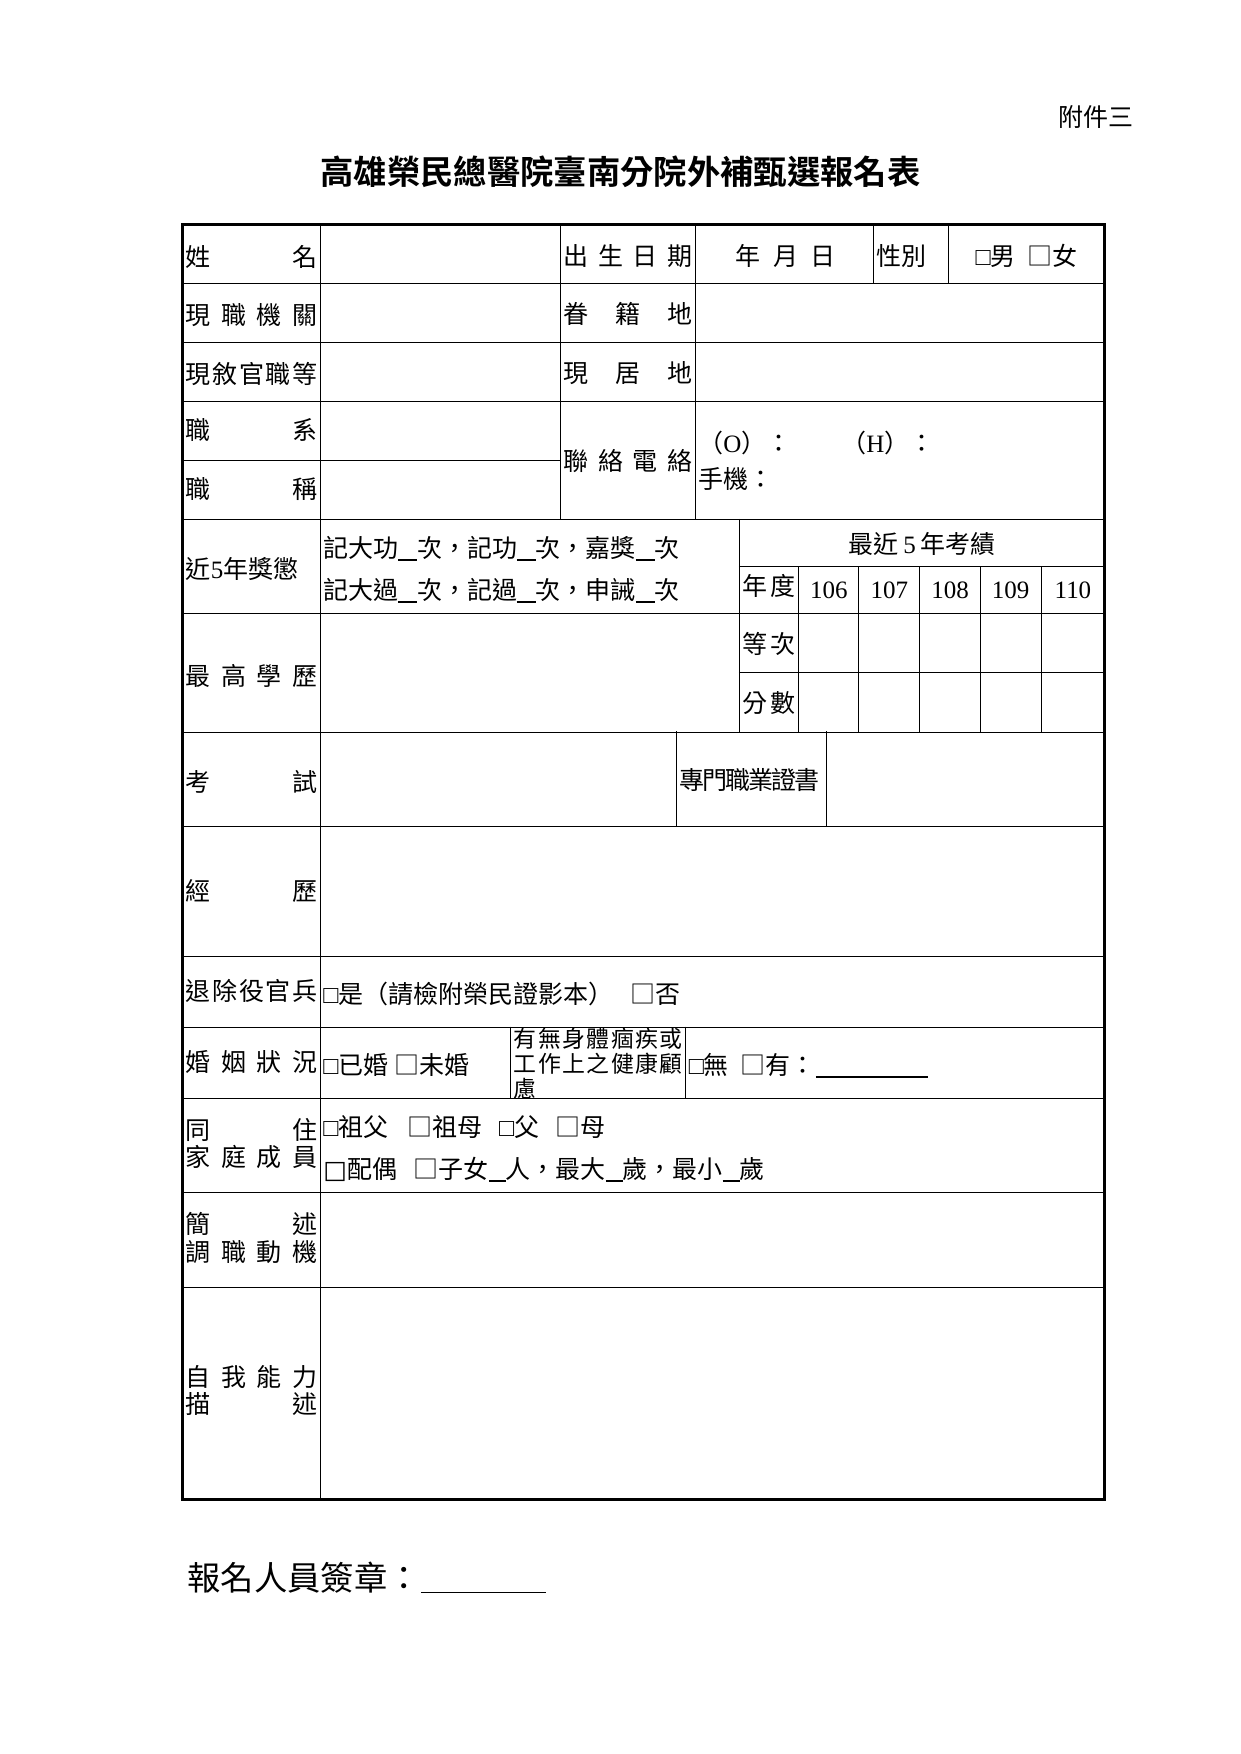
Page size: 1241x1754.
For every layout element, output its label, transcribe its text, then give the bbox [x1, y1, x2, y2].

table_cell [1042, 614, 1103, 672]
table_cell 簡述 調職動機 [184, 1193, 320, 1286]
table_cell [321, 1193, 1103, 1286]
table_header 年 月 日 [696, 226, 873, 282]
table_cell 有無身體痼疾或工作上之健康顧慮 [511, 1028, 685, 1097]
table_cell [859, 673, 919, 731]
table_cell [696, 343, 1103, 401]
table_cell 110 [1042, 567, 1103, 613]
table_cell 眷籍地 [561, 284, 695, 341]
table_cell 最近5年考績 [740, 520, 1103, 566]
table_cell [696, 284, 1103, 341]
table_cell [827, 733, 1103, 826]
table_header 出生日期 [561, 226, 695, 282]
table_header [321, 226, 560, 282]
table_cell （O）： （H）： 手機： [696, 402, 1103, 519]
table_cell 現居地 [561, 343, 695, 401]
table_cell [321, 614, 739, 731]
table_cell [799, 673, 858, 731]
table_cell [321, 733, 676, 826]
table_cell □無 □有： [686, 1028, 1103, 1097]
table_cell [981, 673, 1041, 731]
table_cell 最高學歷 [184, 614, 320, 731]
table_cell [981, 614, 1041, 672]
text 報名人員簽章： [187, 1557, 1053, 1599]
table_cell [859, 614, 919, 672]
table_cell 現職機關 [184, 284, 320, 341]
table_cell 年度 [740, 567, 798, 613]
table_cell 職稱 [184, 461, 320, 519]
table_cell 同住 家庭成員 [184, 1099, 320, 1192]
table_cell [321, 461, 560, 519]
table_cell 婚姻狀況 [184, 1028, 320, 1097]
table_cell 考試 [184, 733, 320, 826]
table_cell 職系 [184, 402, 320, 459]
table_cell [321, 284, 560, 341]
table_cell 聯絡電絡 [561, 402, 695, 519]
table_cell 自我能力 描述 [184, 1288, 320, 1498]
table_cell 109 [981, 567, 1041, 613]
text 附件三 [1059, 97, 1141, 133]
table_cell 近5年獎懲 [184, 520, 320, 613]
table_cell [321, 1288, 1103, 1498]
table_cell 記大功 次，記功 次，嘉獎 次 記大過 次，記過 次，申誡 次 [321, 520, 739, 613]
table_header 性別 [874, 226, 948, 282]
table_cell [321, 827, 1103, 956]
table_cell 106 [799, 567, 858, 613]
table_cell 等次 [740, 614, 798, 672]
table_cell 108 [920, 567, 980, 613]
table_cell 分數 [740, 673, 798, 731]
table_cell □是（請檢附榮民證影本） □否 [321, 957, 1103, 1027]
table_cell [321, 343, 560, 401]
table_header □男 □女 [949, 226, 1103, 282]
text 高雄榮民總醫院臺南分院外補甄選報名表 [187, 89, 1150, 194]
table_cell 專門職業證書 [677, 733, 826, 826]
table_cell [799, 614, 858, 672]
table_cell [920, 673, 980, 731]
table_cell 現敘官職等 [184, 343, 320, 401]
table_cell □已婚 □未婚 [321, 1028, 510, 1097]
table_cell [1042, 673, 1103, 731]
table_cell □祖父 □祖母 □父 □母 □配偶 □子女 人，最大 歲，最小 歲 [321, 1099, 1103, 1192]
table_cell [920, 614, 980, 672]
table_cell 經歷 [184, 827, 320, 956]
table_cell 107 [859, 567, 919, 613]
table_header 姓名 [184, 226, 320, 282]
table_cell [321, 402, 560, 459]
table_cell 退除役官兵 [184, 957, 320, 1027]
